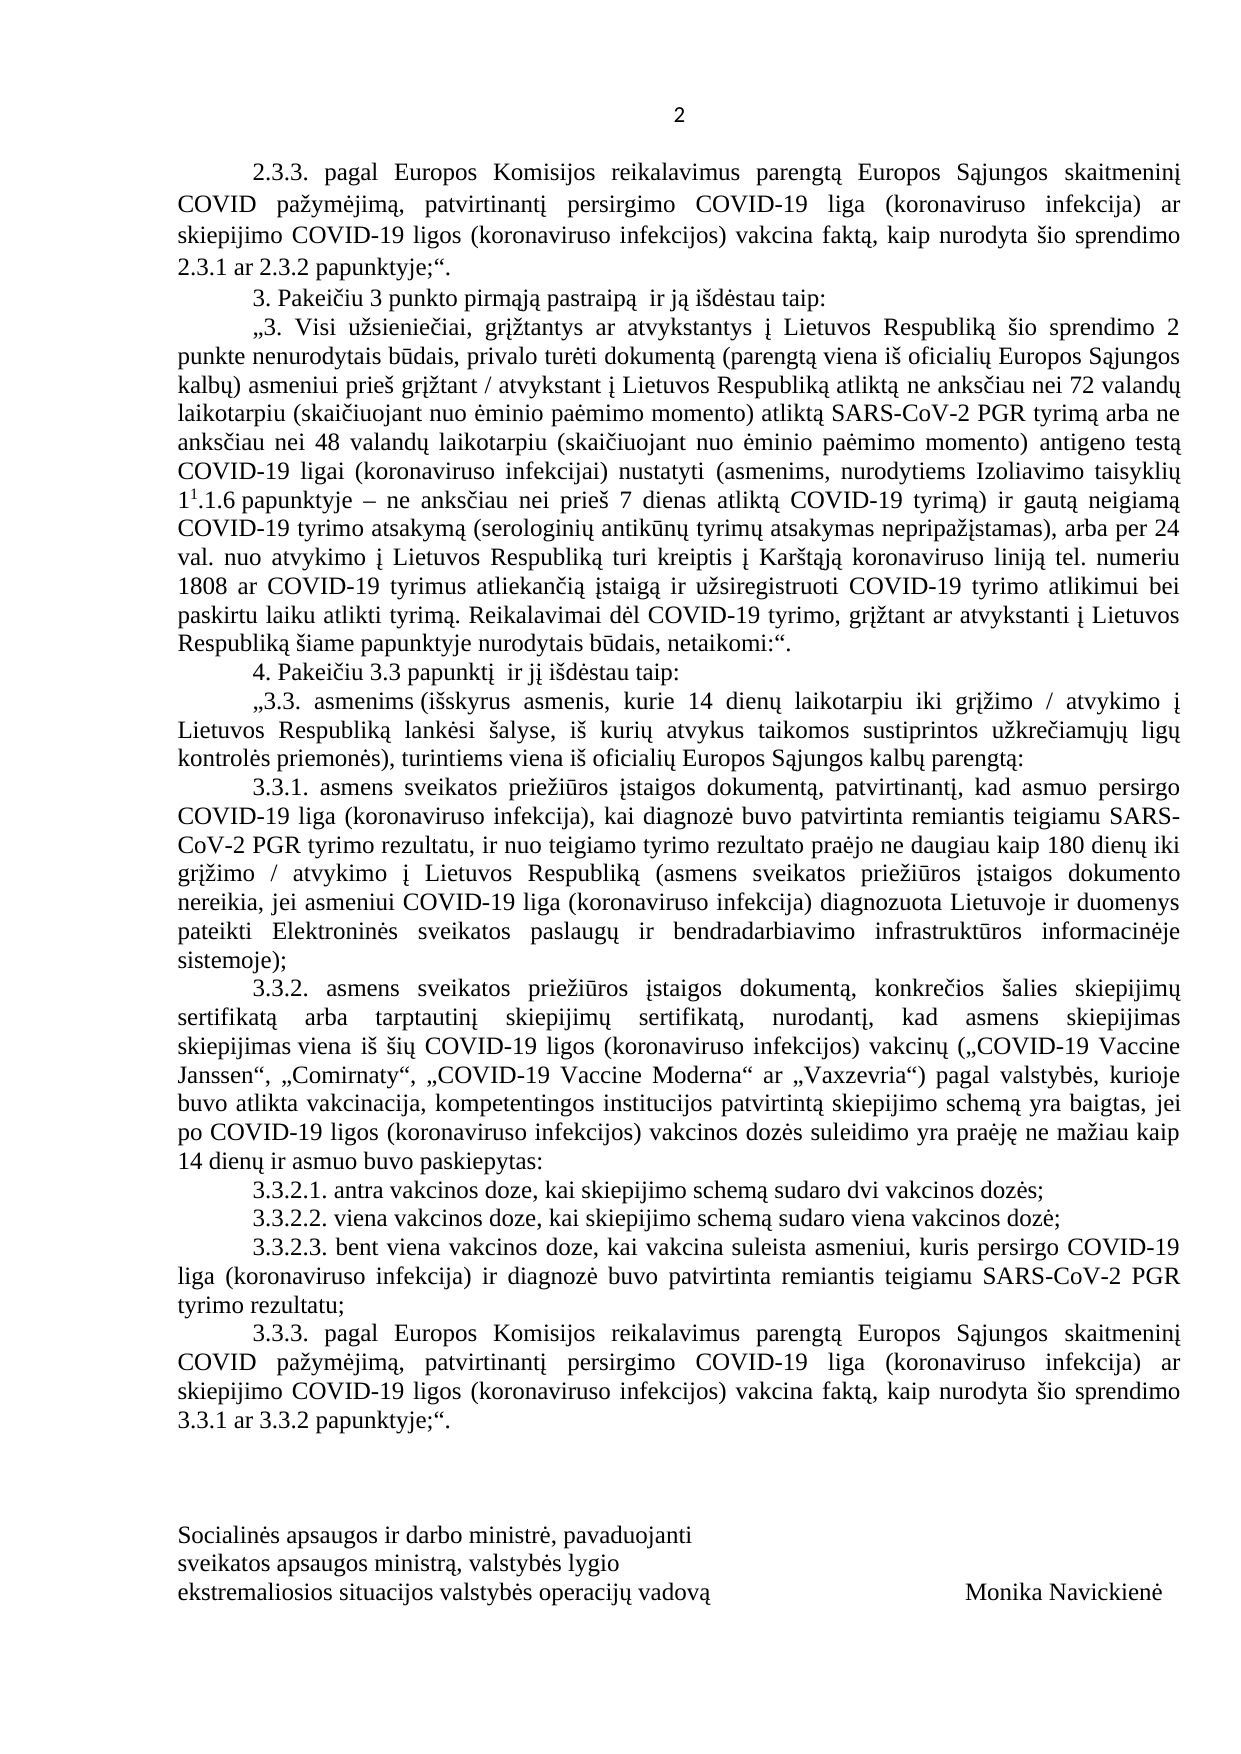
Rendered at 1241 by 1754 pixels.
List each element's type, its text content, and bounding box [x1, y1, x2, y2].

text „3. Visi užsieniečiai, grįžtantys ar atvykstantys į Lietuvos Respubliką šio sprendimo 2 punkte nenurodytais būdais, privalo turėti dokumentą (parengtą viena iš oficialių Europos Sąjungos kalbų) asmeniui prieš grįžtant / atvykstant į Lietuvos Respubliką atliktą ne anksčiau nei 72 valandų laikotarpiu (skaičiuojant nuo ėminio paėmimo momento) atliktą SARS-CoV-2 PGR tyrimą arba ne anksčiau nei 48 valandų laikotarpiu (skaičiuojant nuo ėminio paėmimo momento) antigeno testą COVID-19 ligai (koronaviruso infekcijai) nustatyti (asmenims, nurodytiems Izoliavimo taisyklių 11.1.6 papunktyje – ne anksčiau nei prieš 7 dienas atliktą COVID-19 tyrimą) ir gautą neigiamą COVID-19 tyrimo atsakymą (serologinių antikūnų tyrimų atsakymas nepripažįstamas), arba per 24 val. nuo atvykimo į Lietuvos Respubliką turi kreiptis į Karštąją koronaviruso liniją tel. numeriu 1808 ar COVID-19 tyrimus atliekančią įstaigą ir užsiregistruoti COVID-19 tyrimo atlikimui bei paskirtu laiku atlikti tyrimą. Reikalavimai dėl COVID-19 tyrimo, grįžtant ar atvykstanti į Lietuvos Respubliką šiame papunktyje nurodytais būdais, netaikomi:“. [177, 312, 1181, 657]
text 3.3.1. asmens sveikatos priežiūros įstaigos dokumentą, patvirtinantį, kad asmuo persirgo COVID-19 liga (koronaviruso infekcija), kai diagnozė buvo patvirtinta remiantis teigiamu SARS-CoV-2 PGR tyrimo rezultatu, ir nuo teigiamo tyrimo rezultato praėjo ne daugiau kaip 180 dienų iki grįžimo / atvykimo į Lietuvos Respubliką (asmens sveikatos priežiūros įstaigos dokumento nereikia, jei asmeniui COVID-19 liga (koronaviruso infekcija) diagnozuota Lietuvoje ir duomenys pateikti Elektroninės sveikatos paslaugų ir bendradarbiavimo infrastruktūros informacinėje sistemoje); [177, 772, 1181, 973]
text 3. Pakeičiu 3 punkto pirmąją pastraipą ir ją išdėstau taip: [177, 283, 1181, 312]
text Socialinės apsaugos ir darbo ministrė, pavaduojanti [177, 1520, 1181, 1548]
text 3.3.3. pagal Europos Komisijos reikalavimus parengtą Europos Sąjungos skaitmeninį COVID pažymėjimą, patvirtinantį persirgimo COVID-19 liga (koronaviruso infekcija) ar skiepijimo COVID-19 ligos (koronaviruso infekcijos) vakcina faktą, kaip nurodyta šio sprendimo 3.3.1 ar 3.3.2 papunktyje;“. [177, 1318, 1181, 1433]
text 3.3.2. asmens sveikatos priežiūros įstaigos dokumentą, konkrečios šalies skiepijimų sertifikatą arba tarptautinį skiepijimų sertifikatą, nurodantį, kad asmens skiepijimas skiepijimas viena iš šių COVID-19 ligos (koronaviruso infekcijos) vakcinų („COVID-19 Vaccine Janssen“, „Comirnaty“, „COVID-19 Vaccine Moderna“ ar „Vaxzevria“) pagal valstybės, kurioje buvo atlikta vakcinacija, kompetentingos institucijos patvirtintą skiepijimo schemą yra baigtas, jei po COVID-19 ligos (koronaviruso infekcijos) vakcinos dozės suleidimo yra praėję ne mažiau kaip 14 dienų ir asmuo buvo paskiepytas: [177, 973, 1181, 1175]
text 3.3.2.3. bent viena vakcinos doze, kai vakcina suleista asmeniui, kuris persirgo COVID-19 liga (koronaviruso infekcija) ir diagnozė buvo patvirtinta remiantis teigiamu SARS-CoV-2 PGR tyrimo rezultatu; [177, 1232, 1181, 1318]
text „3.3. asmenims (išskyrus asmenis, kurie 14 dienų laikotarpiu iki grįžimo / atvykimo į Lietuvos Respubliką lankėsi šalyse, iš kurių atvykus taikomos sustiprintos užkrečiamųjų ligų kontrolės priemonės), turintiems viena iš oficialių Europos Sąjungos kalbų parengtą: [177, 686, 1181, 772]
text 3.3.2.2. viena vakcinos doze, kai skiepijimo schemą sudaro viena vakcinos dozė; [177, 1203, 1181, 1232]
text sveikatos apsaugos ministrą, valstybės lygio [177, 1548, 1181, 1577]
text ekstremaliosios situacijos valstybės operacijų vadovą Monika Navickienė [177, 1577, 1181, 1606]
text 2.3.3. pagal Europos Komisijos reikalavimus parengtą Europos Sąjungos skaitmeninį COVID pažymėjimą, patvirtinantį persirgimo COVID-19 liga (koronaviruso infekcija) ar skiepijimo COVID-19 ligos (koronaviruso infekcijos) vakcina faktą, kaip nurodyta šio sprendimo 2.3.1 ar 2.3.2 papunktyje;“. [177, 157, 1181, 281]
text 4. Pakeičiu 3.3 papunktį ir jį išdėstau taip: [177, 657, 1181, 686]
text 3.3.2.1. antra vakcinos doze, kai skiepijimo schemą sudaro dvi vakcinos dozės; [177, 1175, 1181, 1203]
